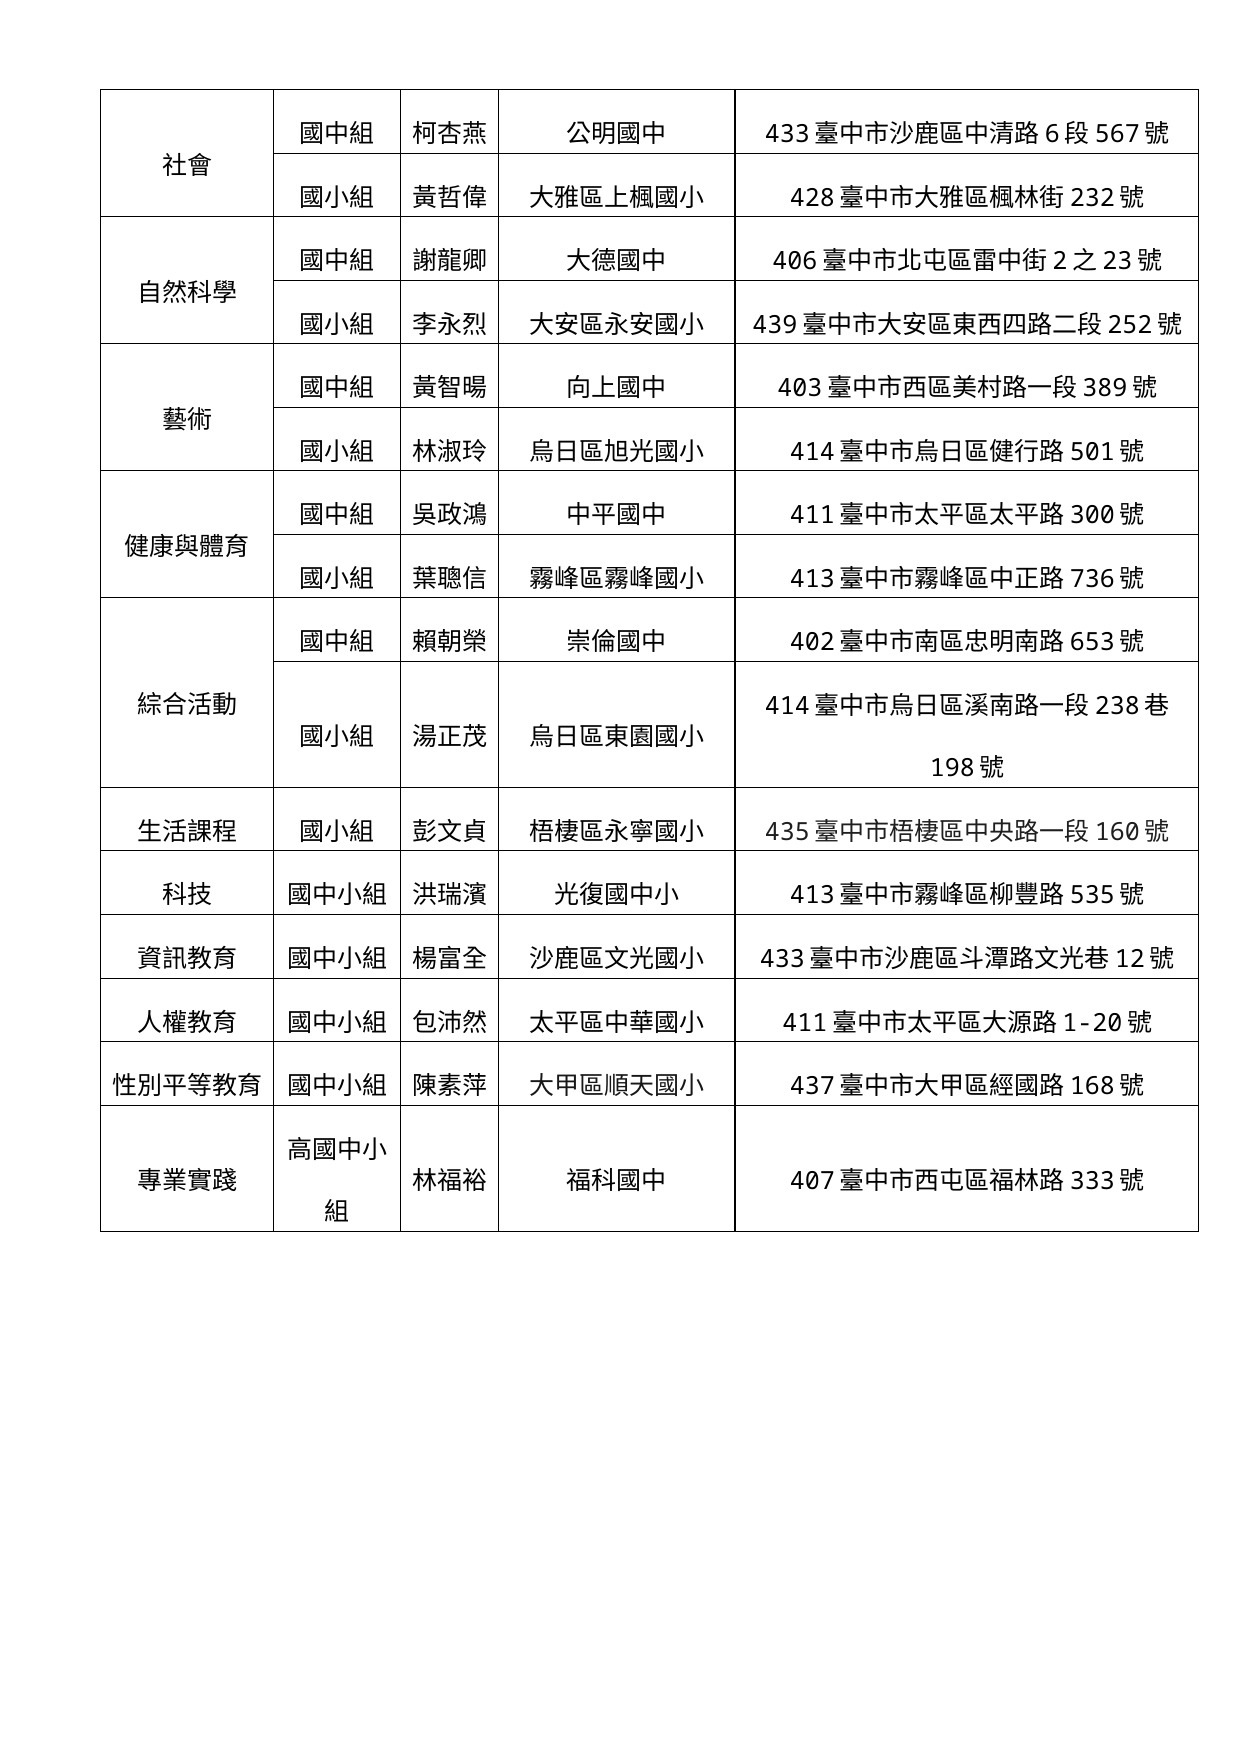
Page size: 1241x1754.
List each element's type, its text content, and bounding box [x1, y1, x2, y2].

table_cell 國小組 [274, 535, 400, 597]
table_cell 國中組 [274, 598, 400, 661]
table_cell 大安區永安國小 [499, 281, 734, 343]
table_cell 439臺中市大安區東西四路二段252號 [736, 281, 1198, 343]
table_cell 國小組 [274, 154, 400, 216]
table_cell 陳素萍 [401, 1042, 498, 1104]
table_cell 健康與體育 [101, 471, 273, 597]
table_cell 藝術 [101, 344, 273, 470]
table_cell 太平區中華國小 [499, 979, 734, 1041]
table_cell 國中小組 [274, 1042, 400, 1104]
table_cell 自然科學 [101, 217, 273, 343]
table_cell 公明國中 [499, 90, 734, 152]
table_cell 414臺中市烏日區溪南路一段238巷198號 [736, 662, 1198, 787]
table_cell 人權教育 [101, 979, 273, 1041]
table_cell 大雅區上楓國小 [499, 154, 734, 216]
table_cell 林淑玲 [401, 408, 498, 470]
table_cell 437臺中市大甲區經國路168號 [736, 1042, 1198, 1104]
table_cell 社會 [101, 90, 273, 216]
table_cell 生活課程 [101, 788, 273, 850]
table_cell 烏日區旭光國小 [499, 408, 734, 470]
table_cell 烏日區東園國小 [499, 662, 734, 787]
table_cell 綜合活動 [101, 598, 273, 787]
table_cell 國中組 [274, 471, 400, 534]
table_cell 彭文貞 [401, 788, 498, 850]
table_cell 411臺中市太平區太平路300號 [736, 471, 1198, 534]
table_cell 413臺中市霧峰區中正路736號 [736, 535, 1198, 597]
table_cell 國中組 [274, 90, 400, 152]
table_cell 國中小組 [274, 915, 400, 977]
table_cell 國小組 [274, 662, 400, 787]
table_cell 楊富全 [401, 915, 498, 977]
table_cell 國小組 [274, 788, 400, 850]
table_cell 大甲區順天國小 [499, 1042, 734, 1104]
table_cell 沙鹿區文光國小 [499, 915, 734, 977]
table_cell 國中組 [274, 344, 400, 407]
table_cell 411臺中市太平區大源路1-20號 [736, 979, 1198, 1041]
table_cell 專業實踐 [101, 1106, 273, 1231]
table_cell 414臺中市烏日區健行路501號 [736, 408, 1198, 470]
table_cell 謝龍卿 [401, 217, 498, 279]
table_cell 洪瑞濱 [401, 851, 498, 914]
table_cell 國中小組 [274, 851, 400, 914]
table_cell 407臺中市西屯區福林路333號 [736, 1106, 1198, 1231]
table_cell 402臺中市南區忠明南路653號 [736, 598, 1198, 661]
table_cell 國中小組 [274, 979, 400, 1041]
table_cell 光復國中小 [499, 851, 734, 914]
table_cell 413臺中市霧峰區柳豐路535號 [736, 851, 1198, 914]
table_cell 國小組 [274, 408, 400, 470]
table_cell 李永烈 [401, 281, 498, 343]
table_cell 國中組 [274, 217, 400, 279]
table_cell 433臺中市沙鹿區斗潭路文光巷12號 [736, 915, 1198, 977]
table_cell 崇倫國中 [499, 598, 734, 661]
table_cell 葉聰信 [401, 535, 498, 597]
table_cell 435臺中市梧棲區中央路一段160號 [736, 788, 1198, 850]
table_cell 403臺中市西區美村路一段389號 [736, 344, 1198, 407]
table_cell 柯杏燕 [401, 90, 498, 152]
table_cell 梧棲區永寧國小 [499, 788, 734, 850]
table_cell 中平國中 [499, 471, 734, 534]
table_cell 賴朝榮 [401, 598, 498, 661]
table_cell 科技 [101, 851, 273, 914]
table_cell 包沛然 [401, 979, 498, 1041]
table_cell 福科國中 [499, 1106, 734, 1231]
table_cell 性別平等教育 [101, 1042, 273, 1104]
table_cell 向上國中 [499, 344, 734, 407]
table_cell 吳政鴻 [401, 471, 498, 534]
table_cell 406臺中市北屯區雷中街2之23號 [736, 217, 1198, 279]
table_cell 大德國中 [499, 217, 734, 279]
table_cell 霧峰區霧峰國小 [499, 535, 734, 597]
table_cell 428臺中市大雅區楓林街232號 [736, 154, 1198, 216]
table_cell 國小組 [274, 281, 400, 343]
table_cell 433臺中市沙鹿區中清路6段567號 [736, 90, 1198, 152]
table_cell 黃哲偉 [401, 154, 498, 216]
table_cell 高國中小組 [274, 1106, 400, 1231]
table_cell 湯正茂 [401, 662, 498, 787]
table_cell 黃智暘 [401, 344, 498, 407]
table_cell 林福裕 [401, 1106, 498, 1231]
table_cell 資訊教育 [101, 915, 273, 977]
